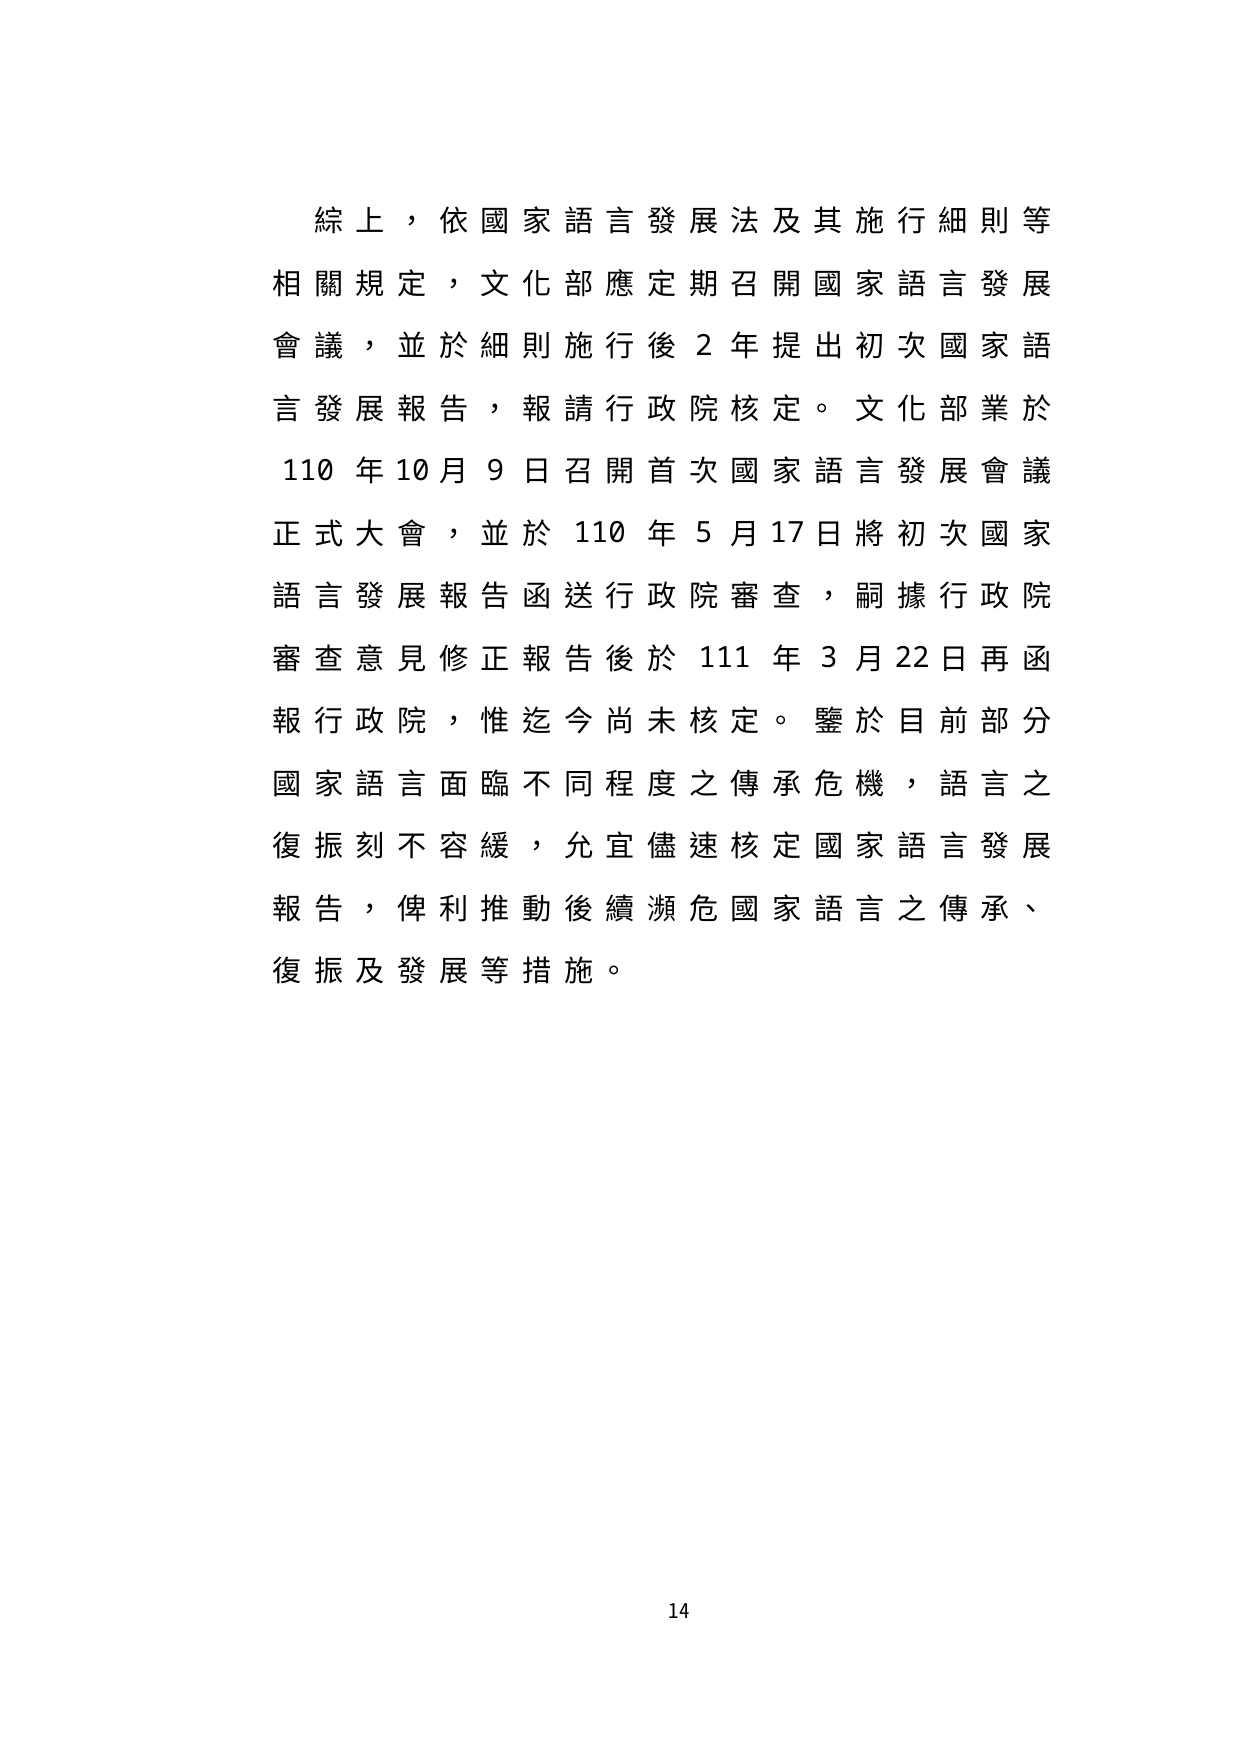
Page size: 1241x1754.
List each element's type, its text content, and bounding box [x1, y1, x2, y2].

text 綜上，依國家語言發展法及其施行細則等相關規定，文化部應定期召開國家語言發展會議，並於細則施行後2年提出初次國家語言發展報告，報請行政院核定。文化部業於110年10月9日召開首次國家語言發展會議正式大會，並於110年5月17日將初次國家語言發展報告函送行政院審查，嗣據行政院審查意見修正報告後於111年3月22日再函報行政院，惟迄今尚未核定。鑒於目前部分國家語言面臨不同程度之傳承危機，語言之復振刻不容緩，允宜儘速核定國家語言發展報告，俾利推動後續瀕危國家語言之傳承、復振及發展等措施。 [242, 177, 1058, 990]
